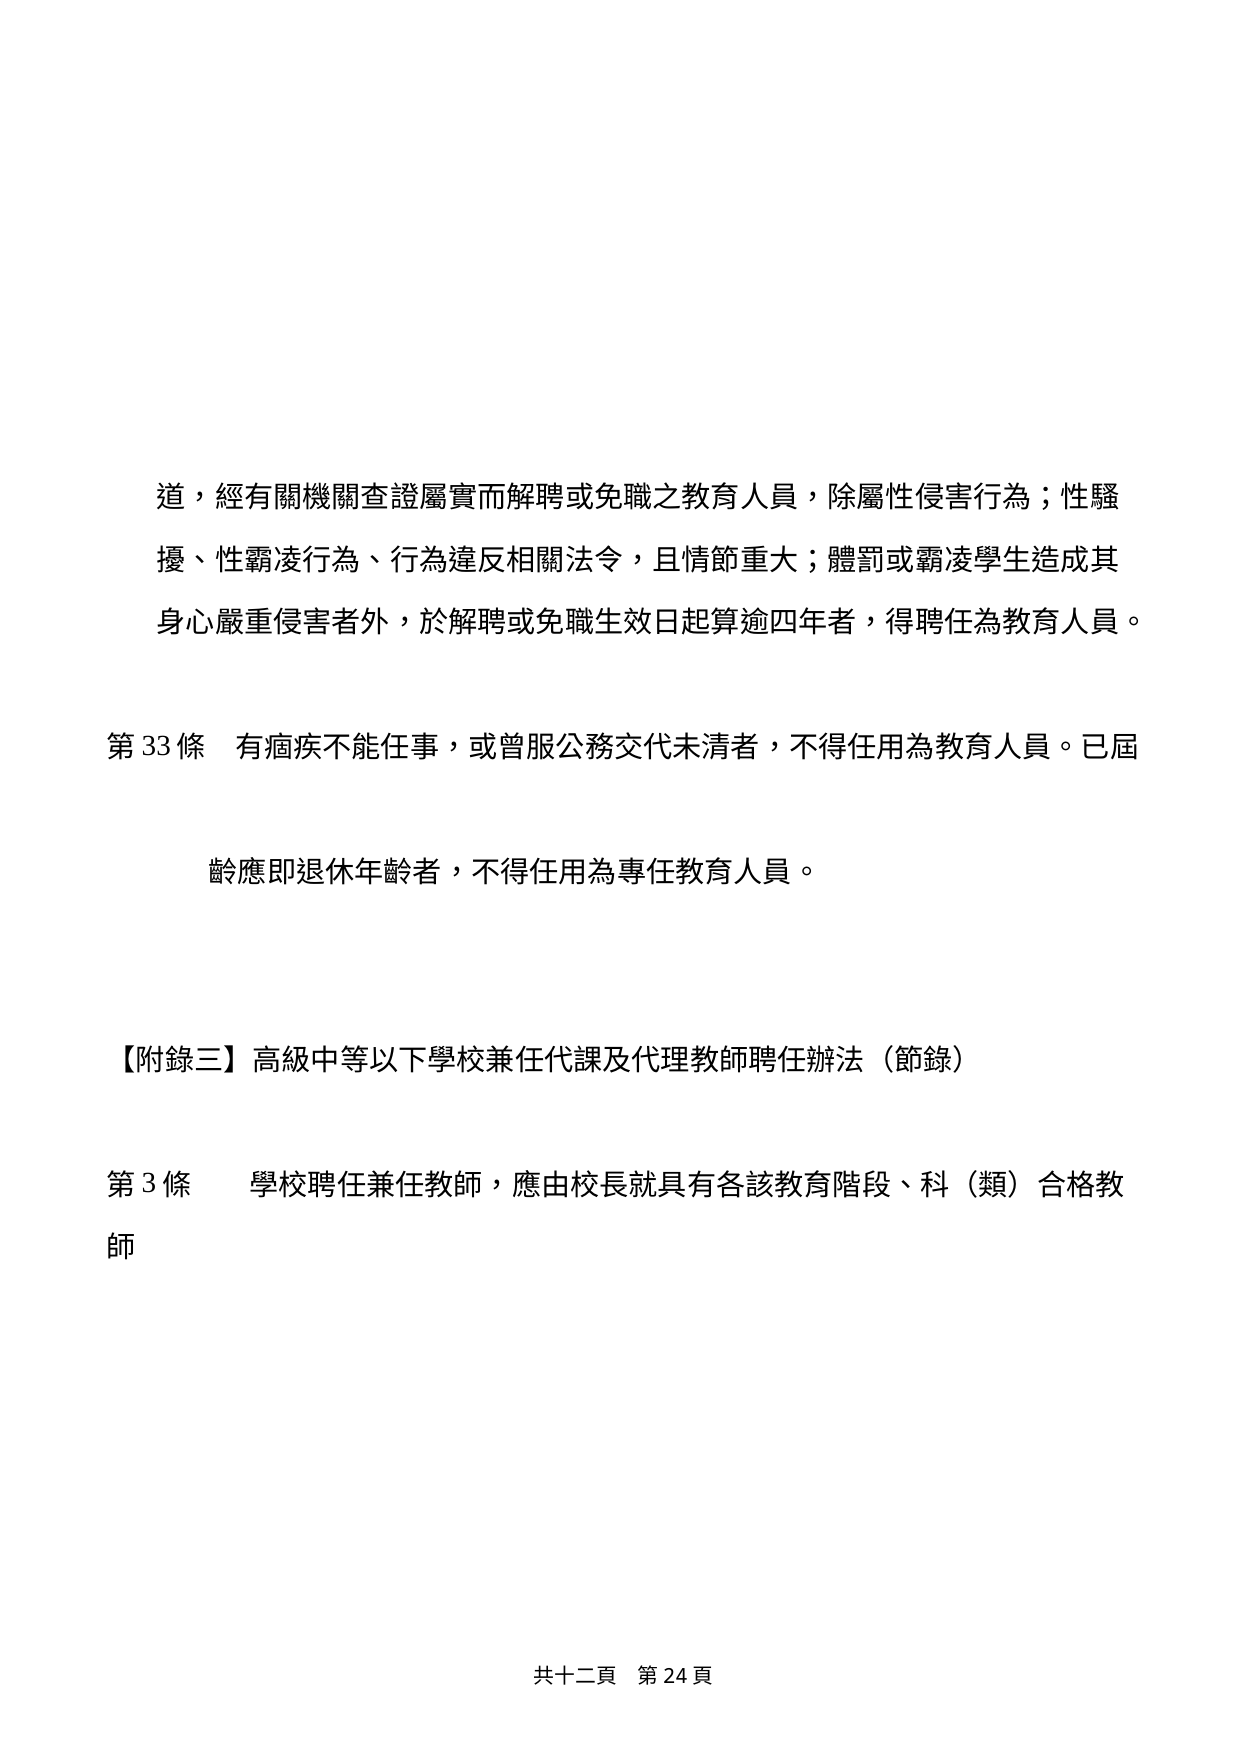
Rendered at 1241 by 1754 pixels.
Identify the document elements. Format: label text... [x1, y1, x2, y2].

text 第33條 有痼疾不能任事，或曾服公務交代未清者，不得任用為教育人員。已屆 [106, 703, 1140, 766]
text 第3條 學校聘任兼任教師，應由校長就具有各該教育階段、科（類）合格教師 [106, 1141, 1140, 1266]
text 齡應即退休年齡者，不得任用為專任教育人員。 [106, 828, 1140, 891]
text 本條例中華民國一百零三年一月三日修正之條文施行前，因行為不檢有損師道，經有關機關查證屬實而解聘或免職之教育人員，除屬性侵害行為；性騷擾、性霸凌行為、行為違反相關法令，且情節重大；體罰或霸凌學生造成其身心嚴重侵害者外，於解聘或免職生效日起算逾四年者，得聘任為教育人員。 [156, 453, 1140, 641]
text 【附錄三】高級中等以下學校兼任代課及代理教師聘任辦法（節錄） [106, 1016, 1140, 1078]
